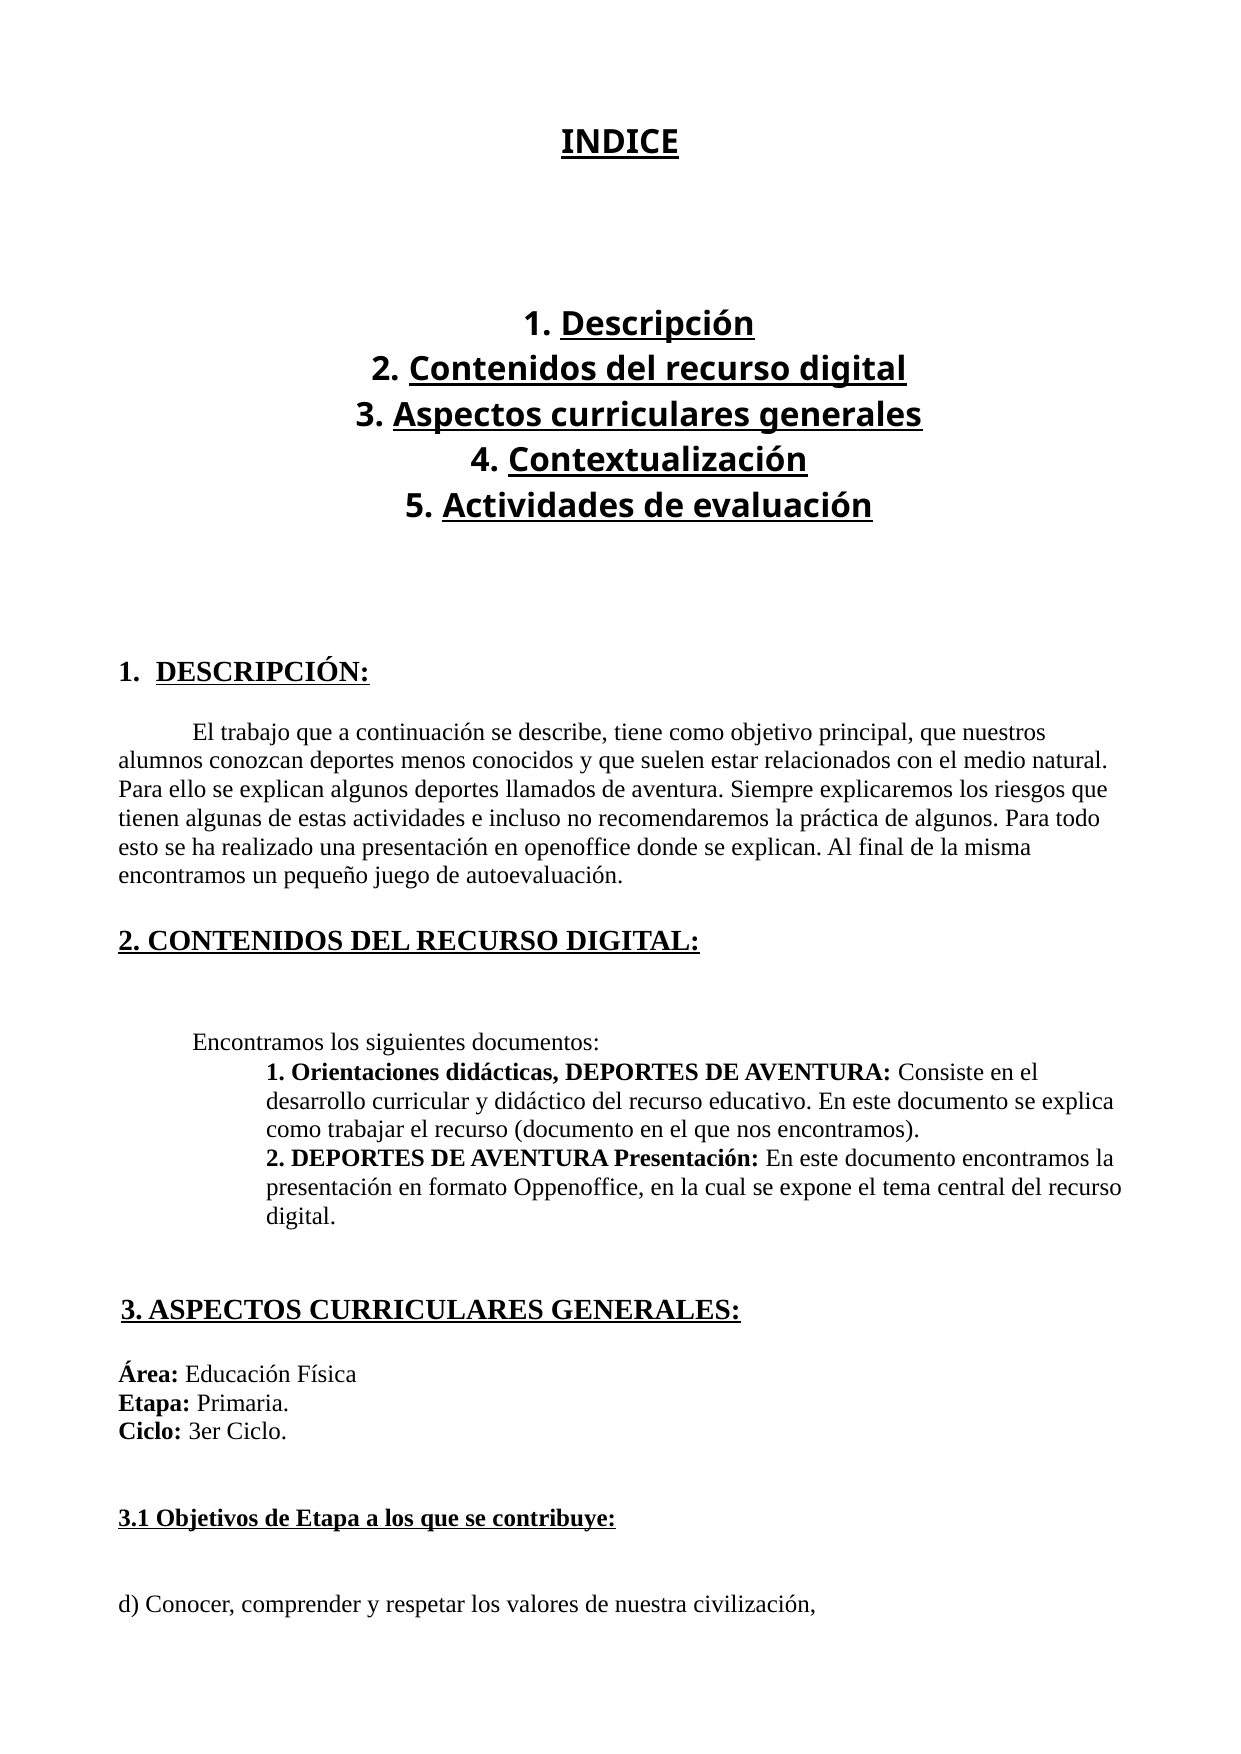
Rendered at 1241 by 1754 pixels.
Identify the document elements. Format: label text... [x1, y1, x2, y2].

text d) Conocer, comprender y respetar los valores de nuestra civilización, [118, 1589, 1122, 1618]
text Encontramos los siguientes documentos: [118, 1023, 1122, 1057]
list DESCRIPCIÓN: [118, 654, 1122, 688]
list 3. ASPECTOS CURRICULARES GENERALES: [0, 1292, 1122, 1325]
text El trabajo que a continuación se describe, tiene como objetivo principal, que nuestros alumnos conozcan deportes menos conocidos y que suelen estar relacionados con el medio natural. Para ello se explican algunos deportes llamados de aventura. Siempre explicaremos los riesgos que tienen algunas de estas actividades e incluso no recomendaremos la práctica de algunos. Para todo esto se ha realizado una presentación en openoffice donde se explican. Al final de la misma encontramos un pequeño juego de autoevaluación. [118, 717, 1122, 889]
text 3.1 Objetivos de Etapa a los que se contribuye: [118, 1503, 1122, 1531]
text Etapa: Primaria. [118, 1388, 1122, 1416]
text 1. Orientaciones didácticas, DEPORTES DE AVENTURA: Consiste en el desarrollo curricular y didáctico del recurso educativo. En este documento se explica como trabajar el recurso (documento en el que nos encontramos). [266, 1057, 1122, 1143]
list Actividades de evaluación [156, 481, 1122, 527]
text Área: Educación Física [118, 1359, 1122, 1388]
list Aspectos curriculares generales [156, 391, 1122, 436]
text 2. CONTENIDOS DEL RECURSO DIGITAL: [118, 923, 1122, 956]
list Descripción [156, 300, 1122, 345]
text 2. DEPORTES DE AVENTURA Presentación: En este documento encontramos la presentación en formato Oppenoffice, en la cual se expone el tema central del recurso digital. [266, 1143, 1122, 1229]
text INDICE [118, 118, 1122, 163]
list Contextualización [156, 436, 1122, 481]
list Contenidos del recurso digital [156, 345, 1122, 391]
text Ciclo: 3er Ciclo. [118, 1416, 1122, 1445]
